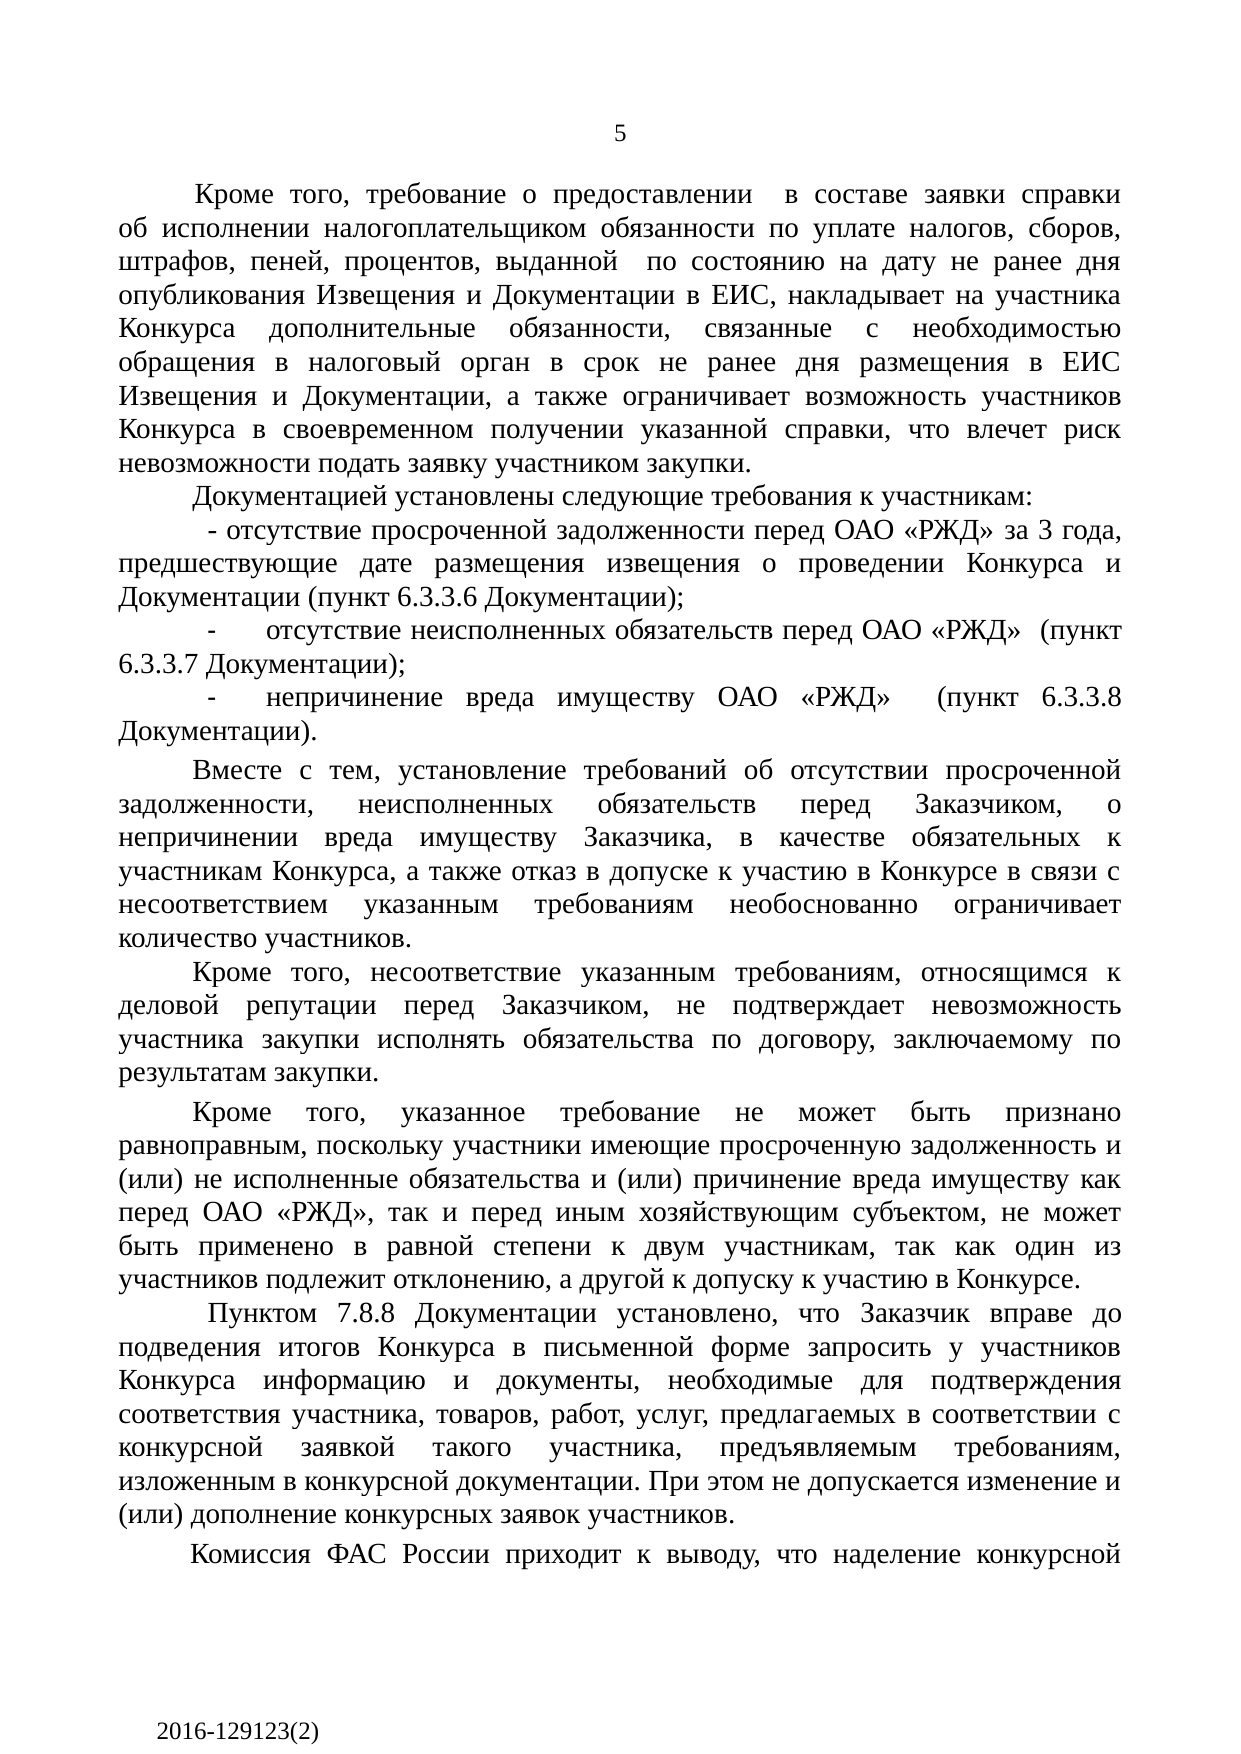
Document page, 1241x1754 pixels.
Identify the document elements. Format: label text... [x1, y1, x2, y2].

text Вместе с тем, установление требований об отсутствии просроченной задолженности, неисполненных обязательств перед Заказчиком, о непричинении вреда имуществу Заказчика, в качестве обязательных к участникам Конкурса, а также отказ в допуске к участию в Конкурсе в связи с несоответствием указанным требованиям необоснованно ограничивает количество участников. Кроме того, несоответствие указанным требованиям, относящимся к деловой репутации перед Заказчиком, не подтверждает невозможность участника закупки исполнять обязательства по договору, заключаемому по результатам закупки. [118, 752, 1122, 1088]
text Кроме того, требование о предоставлении в составе заявки справки об исполнении налогоплательщиком обязанности по уплате налогов, сборов, штрафов, пеней, процентов, выданной по состоянию на дату не ранее дня опубликования Извещения и Документации в ЕИС, накладывает на участника Конкурса дополнительные обязанности, связанные с необходимостью обращения в налоговый орган в срок не ранее дня размещения в ЕИС Извещения и Документации, а также ограничивает возможность участников Конкурса в своевременном получении указанной справки, что влечет риск невозможности подать заявку участником закупки. [118, 176, 1122, 478]
text Комиссия ФАС России приходит к выводу, что наделение конкурсной [118, 1536, 1122, 1569]
list отсутствие неисполненных обязательств перед ОАО «РЖД» (пункт 6.3.3.7 Документации); [118, 612, 1122, 679]
text Кроме того, указанное требование не может быть признано равноправным, поскольку участники имеющие просроченную задолженность и (или) не исполненные обязательства и (или) причинение вреда имуществу как перед ОАО «РЖД», так и перед иным хозяйствующим субъектом, не может быть применено в равной степени к двум участникам, так как один из участников подлежит отклонению, а другой к допуску к участию в Конкурсе. [118, 1094, 1122, 1295]
list непричинение вреда имуществу ОАО «РЖД» (пункт 6.3.3.8 Документации). [118, 679, 1122, 747]
text Пунктом 7.8.8 Документации установлено, что Заказчик вправе до подведения итогов Конкурса в письменной форме запросить у участников Конкурса информацию и документы, необходимые для подтверждения соответствия участника, товаров, работ, услуг, предлагаемых в соответствии с конкурсной заявкой такого участника, предъявляемым требованиям, изложенным в конкурсной документации. При этом не допускается изменение и (или) дополнение конкурсных заявок участников. [118, 1295, 1122, 1530]
text - отсутствие просроченной задолженности перед ОАО «РЖД» за 3 года, предшествующие дате размещения извещения о проведении Конкурса и Документации (пункт 6.3.3.6 Документации); [118, 512, 1122, 612]
text Документацией установлены следующие требования к участникам: [118, 478, 1122, 512]
